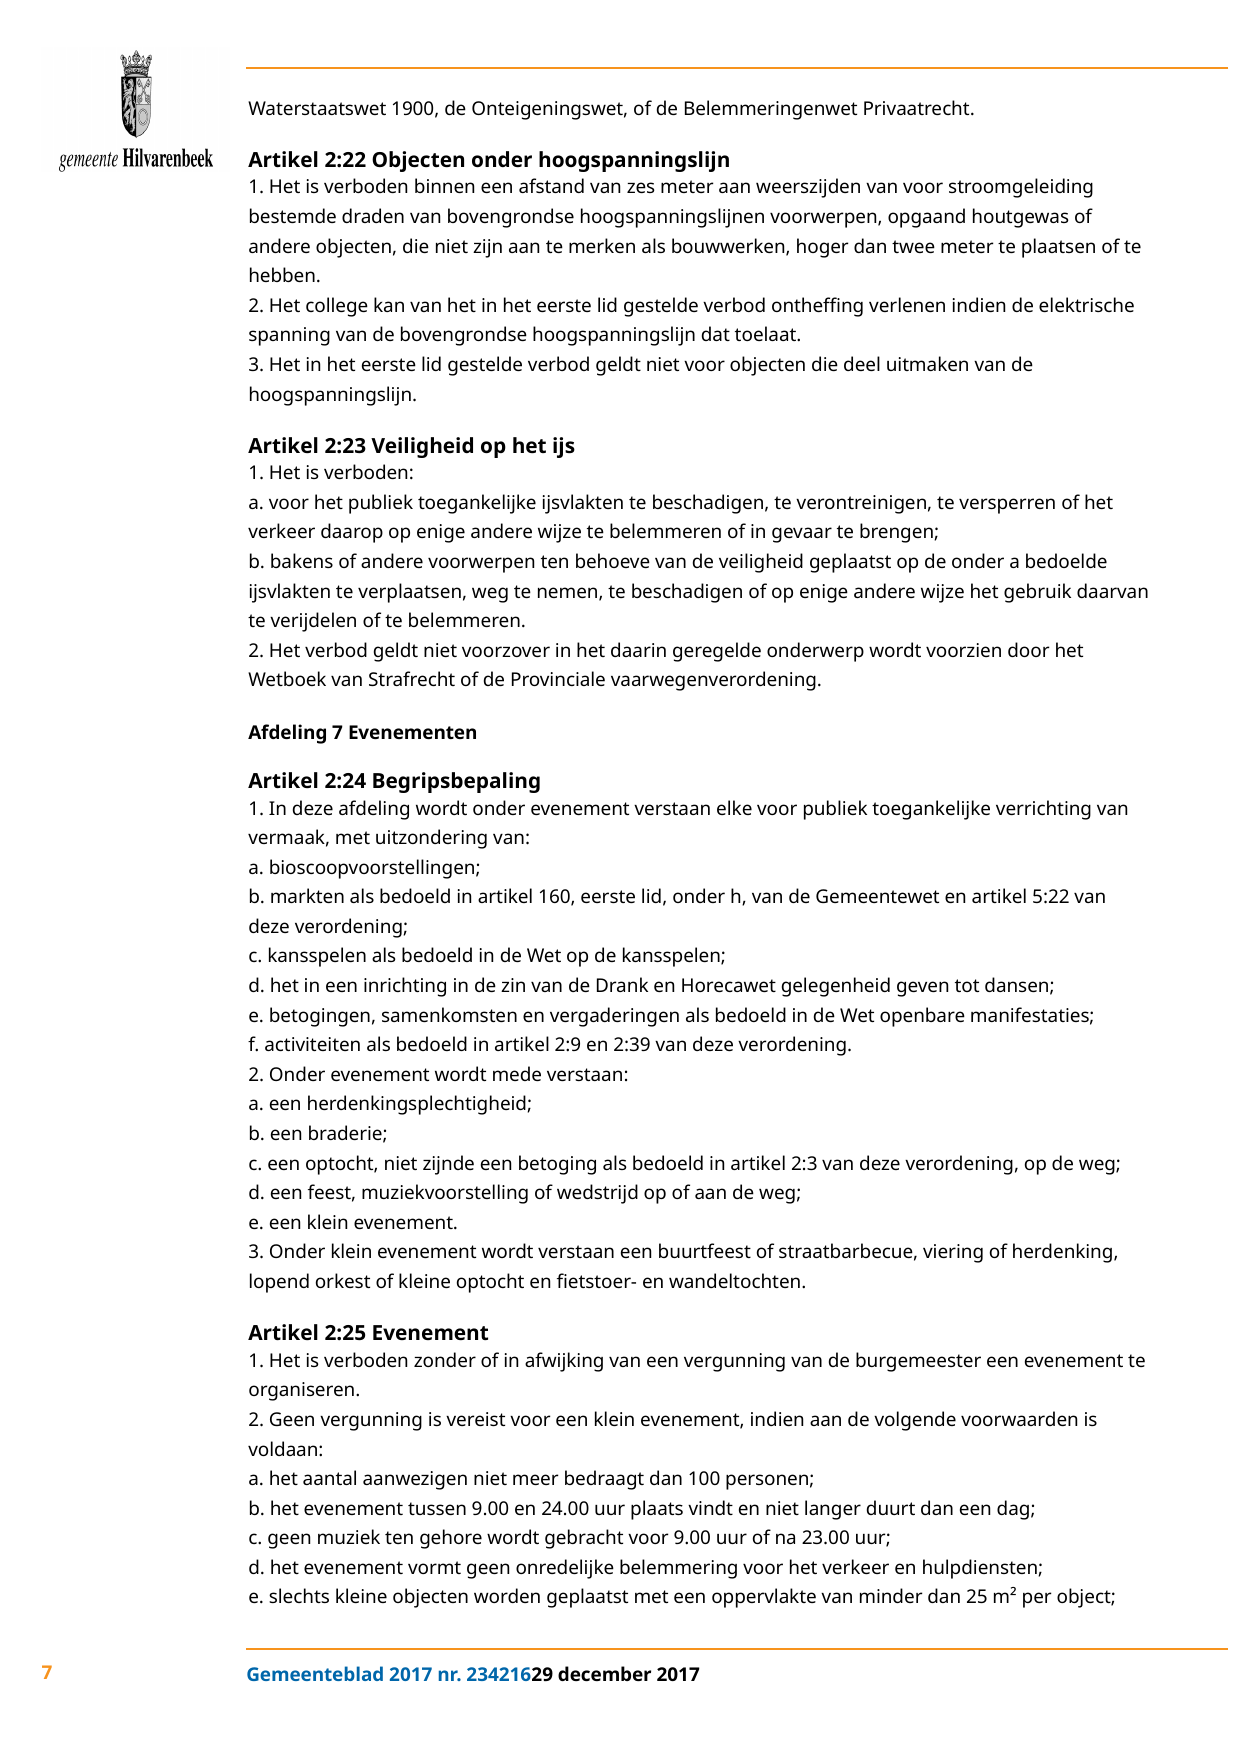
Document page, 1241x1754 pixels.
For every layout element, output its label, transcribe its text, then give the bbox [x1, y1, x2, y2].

text e. slechts kleine objecten worden geplaatst met een oppervlakte van minder dan 25 m² per object; [248, 1584, 1152, 1609]
text e. betogingen, samenkomsten en vergaderingen als bedoeld in de Wet openbare manifestaties; [248, 1002, 1152, 1028]
text b. het evenement tussen 9.00 en 24.00 uur plaats vindt en niet langer duurt dan een dag; [248, 1495, 1152, 1521]
text d. een feest, muziekvoorstelling of wedstrijd op of aan de weg; [248, 1179, 1152, 1205]
text d. het in een inrichting in de zin van de Drank en Horecawet gelegenheid geven tot dansen; [248, 972, 1152, 998]
text 3. Het in het eerste lid gestelde verbod geldt niet voor objecten die deel uitmaken van de hoogspanningslijn. [248, 351, 1152, 406]
text a. het aantal aanwezigen niet meer bedraagt dan 100 personen; [248, 1465, 1152, 1491]
text a. voor het publiek toegankelijke ijsvlakten te beschadigen, te verontreinigen, te versperren of het verkeer daarop op enige andere wijze te belemmeren of in gevaar te brengen; [248, 489, 1152, 544]
text b. markten als bedoeld in artikel 160, eerste lid, onder h, van de Gemeentewet en artikel 5:22 van deze verordening; [248, 883, 1152, 939]
text Afdeling 7 Evenementen [248, 717, 1152, 746]
text Waterstaatswet 1900, de Onteigeningswet, of de Belemmeringenwet Privaatrecht. [248, 95, 1152, 121]
text a. een herdenkingsplechtigheid; [248, 1091, 1152, 1116]
text Artikel 2:22 Objecten onder hoogspanningslijn [248, 145, 1152, 174]
text e. een klein evenement. [248, 1209, 1152, 1235]
text Artikel 2:23 Veiligheid op het ijs [248, 431, 1152, 459]
text a. bioscoopvoorstellingen; [248, 854, 1152, 880]
text f. activiteiten als bedoeld in artikel 2:9 en 2:39 van deze verordening. [248, 1031, 1152, 1057]
text Artikel 2:25 Evenement [248, 1318, 1152, 1347]
text 1. Het is verboden: [248, 459, 1152, 485]
text 1. In deze afdeling wordt onder evenement verstaan elke voor publiek toegankelijke verrichting van vermaak, met uitzondering van: [248, 795, 1152, 850]
text 2. Het college kan van het in het eerste lid gestelde verbod ontheffing verlenen indien de elektrische spanning van de bovengrondse hoogspanningslijn dat toelaat. [248, 292, 1152, 347]
text 2. Onder evenement wordt mede verstaan: [248, 1061, 1152, 1087]
text 2. Geen vergunning is vereist voor een klein evenement, indien aan de volgende voorwaarden is voldaan: [248, 1406, 1152, 1461]
text b. bakens of andere voorwerpen ten behoeve van de veiligheid geplaatst op de onder a bedoelde ijsvlakten te verplaatsen, weg te nemen, te beschadigen of op enige andere wijze het gebruik daarvan te verijdelen of te belemmeren. [248, 548, 1152, 633]
text 1. Het is verboden binnen een afstand van zes meter aan weerszijden van voor stroomgeleiding bestemde draden van bovengrondse hoogspanningslijnen voorwerpen, opgaand houtgewas of andere objecten, die niet zijn aan te merken als bouwwerken, hoger dan twee meter te plaatsen of te hebben. [248, 174, 1152, 288]
text d. het evenement vormt geen onredelijke belemmering voor het verkeer en hulpdiensten; [248, 1554, 1152, 1580]
text b. een braderie; [248, 1120, 1152, 1146]
picture [41, 47, 231, 172]
text 2. Het verbod geldt niet voorzover in het daarin geregelde onderwerp wordt voorzien door het Wetboek van Strafrecht of de Provinciale vaarwegenverordening. [248, 637, 1152, 692]
text c. geen muziek ten gehore wordt gebracht voor 9.00 uur of na 23.00 uur; [248, 1524, 1152, 1550]
text c. kansspelen als bedoeld in de Wet op de kansspelen; [248, 943, 1152, 968]
text 3. Onder klein evenement wordt verstaan een buurtfeest of straatbarbecue, viering of herdenking, lopend orkest of kleine optocht en fietstoer- en wandeltochten. [248, 1238, 1152, 1294]
text 1. Het is verboden zonder of in afwijking van een vergunning van de burgemeester een evenement te organiseren. [248, 1347, 1152, 1402]
text c. een optocht, niet zijnde een betoging als bedoeld in artikel 2:3 van deze verordening, op de weg; [248, 1150, 1152, 1176]
text Artikel 2:24 Begripsbepaling [248, 766, 1152, 795]
